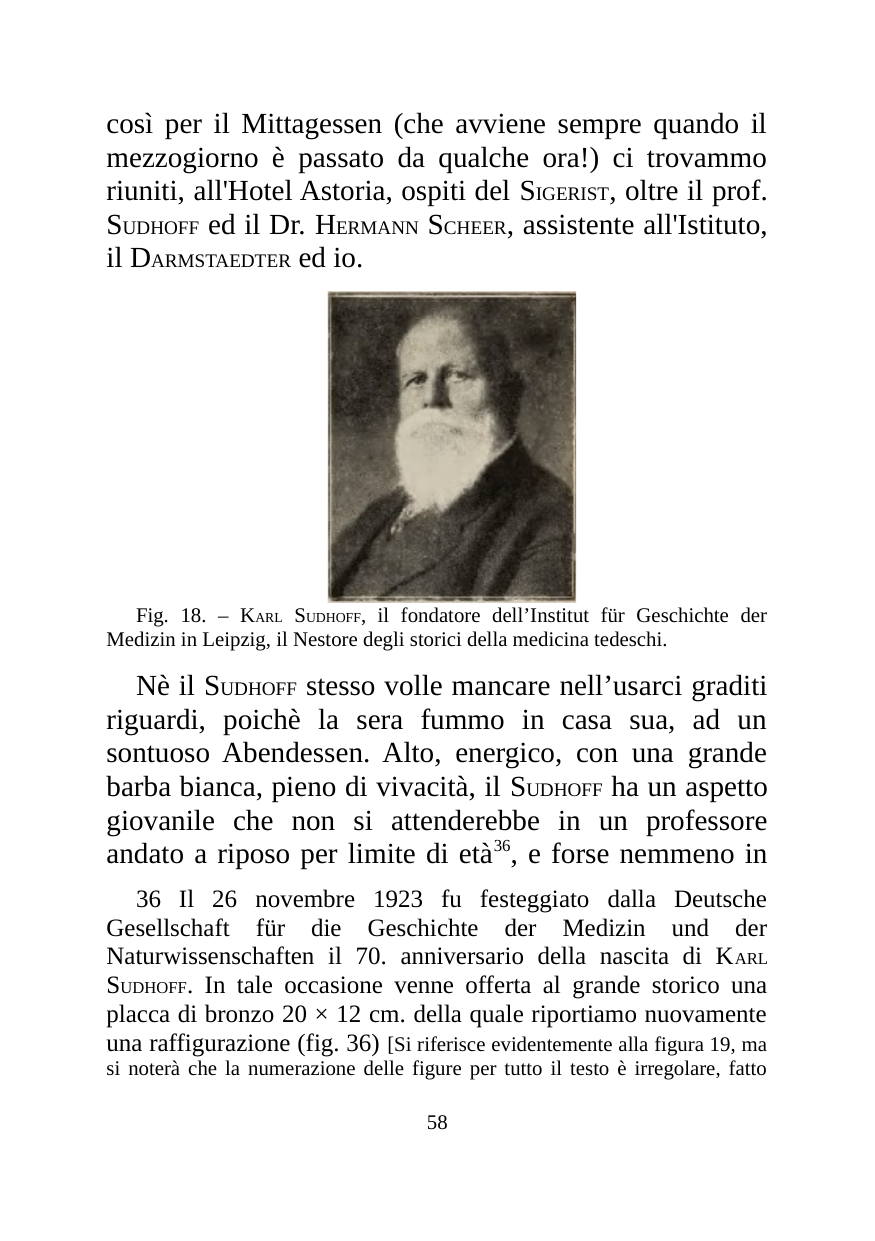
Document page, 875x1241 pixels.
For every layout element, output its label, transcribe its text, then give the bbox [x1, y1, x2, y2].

text Il 26 novembre 1923 fu festeggiato dalla Deutsche Gesellschaft für die Geschichte der Medizin und der Naturwissenschaften il 70. anniversario della nascita di KARL SUDHOFF. In tale occasione venne offerta al grande storico una placca di bronzo 20 × 12 cm. della quale riportiamo nuovamente una raffigurazione (fig. 36) [Si riferisce evidentemente alla figura 19, ma si noterà che la numerazione delle figure per tutto il testo è irregolare, fatto [106, 884, 768, 1080]
picture [327, 291, 577, 603]
text Fig. 18. – Karl Sudhoff, il fondatore dell’Institut für Geschichte der Medizin in Leipzig, il Nestore degli storici della medicina tedeschi. [106, 603, 768, 651]
text così per il Mittagessen (che avviene sempre quando il mezzogiorno è passato da qualche ora!) ci trovammo riuniti, all'Hotel Astoria, ospiti del Sigerist, oltre il prof. Sudhoff ed il Dr. Hermann Scheer, assistente all'Istituto, il Darmstaedter ed io. [106, 106, 768, 274]
text Nè il Sudhoff stesso volle mancare nell’usarci graditi riguardi, poichè la sera fummo in casa sua, ad un sontuoso Abendessen. Alto, energico, con una grande barba bianca, pieno di vivacità, il Sudhoff ha un aspetto giovanile che non si attenderebbe in un professore andato a riposo per limite di età, e forse nemmeno in [106, 668, 768, 870]
